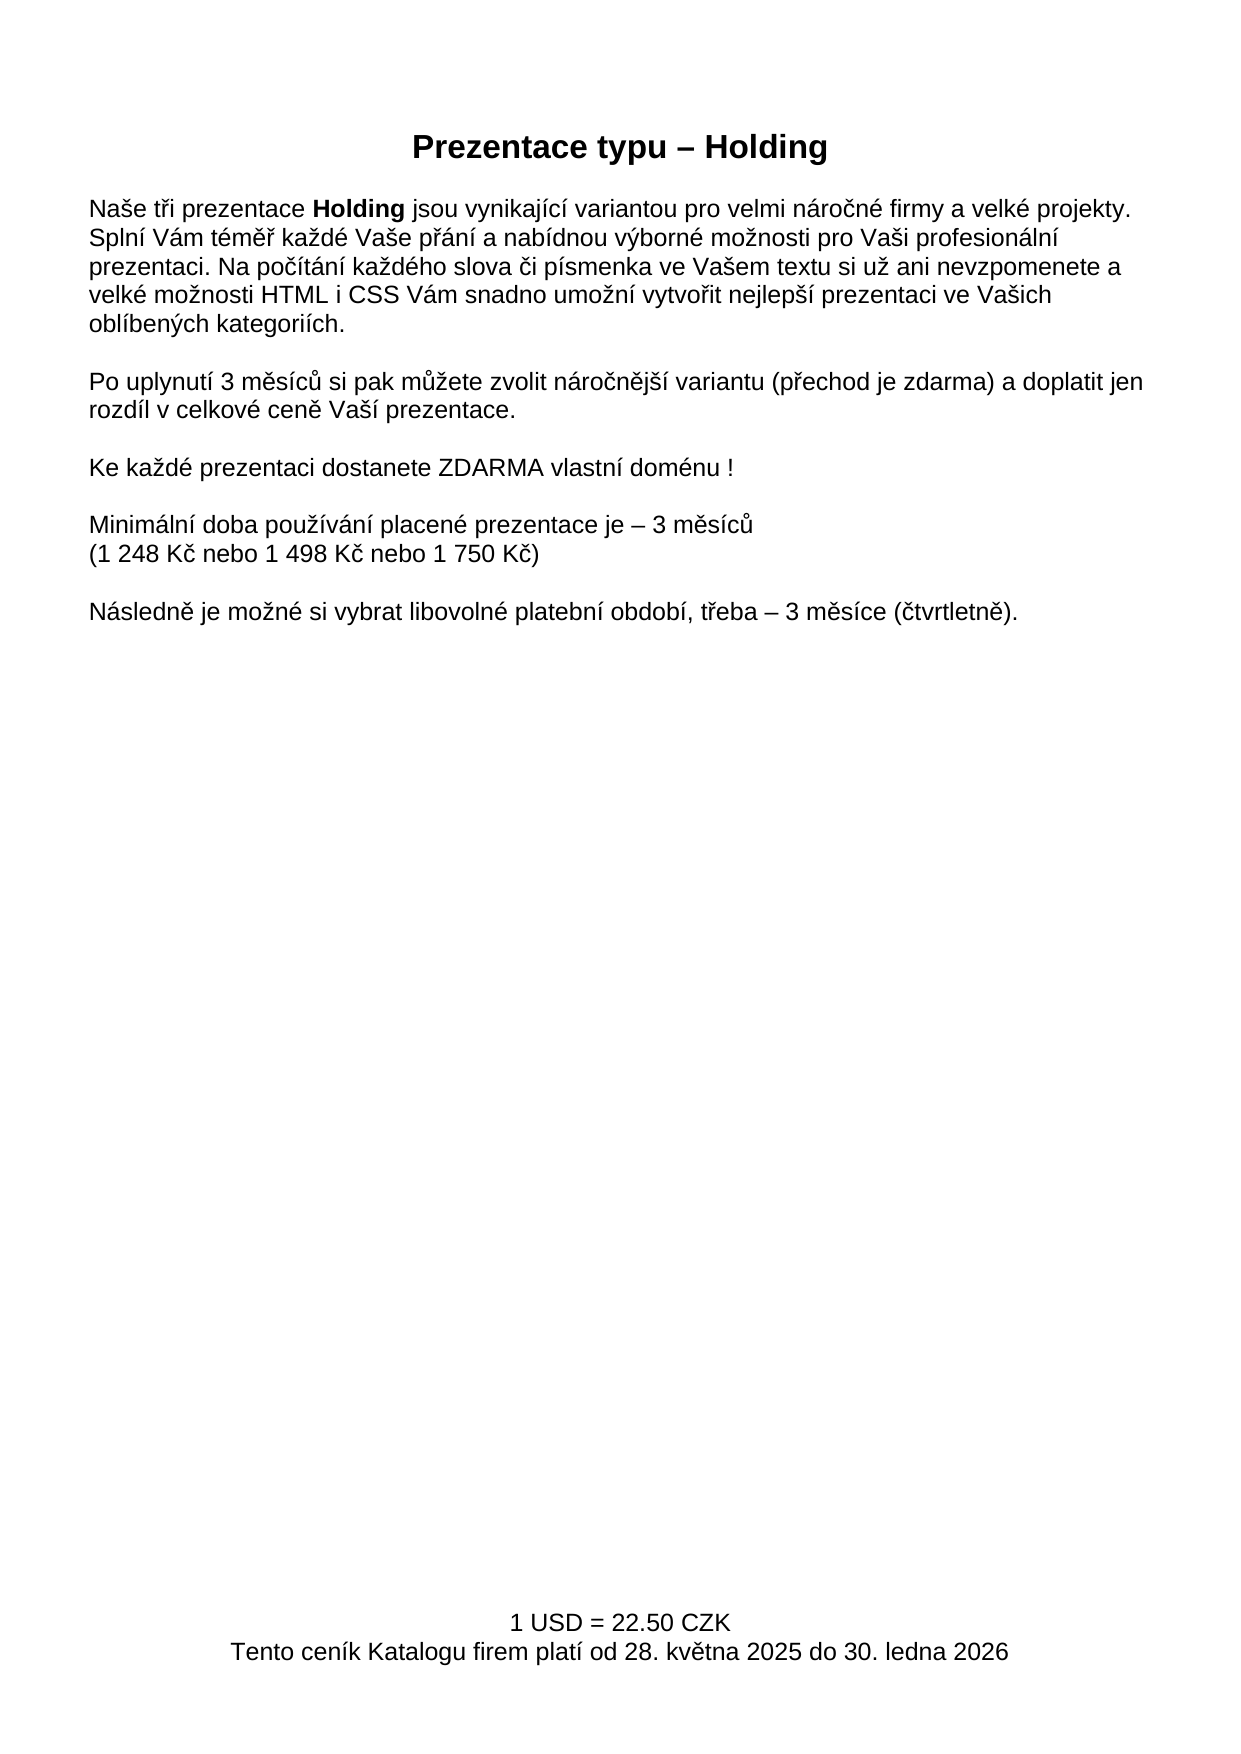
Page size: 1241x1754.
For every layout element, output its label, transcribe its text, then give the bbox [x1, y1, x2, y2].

text Prezentace typu – Holding [88, 127, 1152, 165]
text Naše tři prezentace Holding jsou vynikající variantou pro velmi náročné firmy a velké projekty. Splní Vám téměř každé Vaše přání a nabídnou výborné možnosti pro Vaši profesionální prezentaci. Na počítání každého slova či písmenka ve Vašem textu si už ani nevzpomenete a velké možnosti HTML i CSS Vám snadno umožní vytvořit nejlepší prezentaci ve Vašich oblíbených kategoriích. [88, 194, 1152, 338]
text Ke každé prezentaci dostanete ZDARMA vlastní doménu ! [88, 453, 1152, 482]
text Minimální doba používání placené prezentace je – 3 měsíců (1 248 Kč nebo 1 498 Kč nebo 1 750 Kč) [88, 510, 1152, 568]
text Po uplynutí 3 měsíců si pak můžete zvolit náročnější variantu (přechod je zdarma) a doplatit jen rozdíl v celkové ceně Vaší prezentace. [88, 367, 1152, 424]
text Následně je možné si vybrat libovolné platební období, třeba – 3 měsíce (čtvrtletně). [88, 597, 1152, 654]
